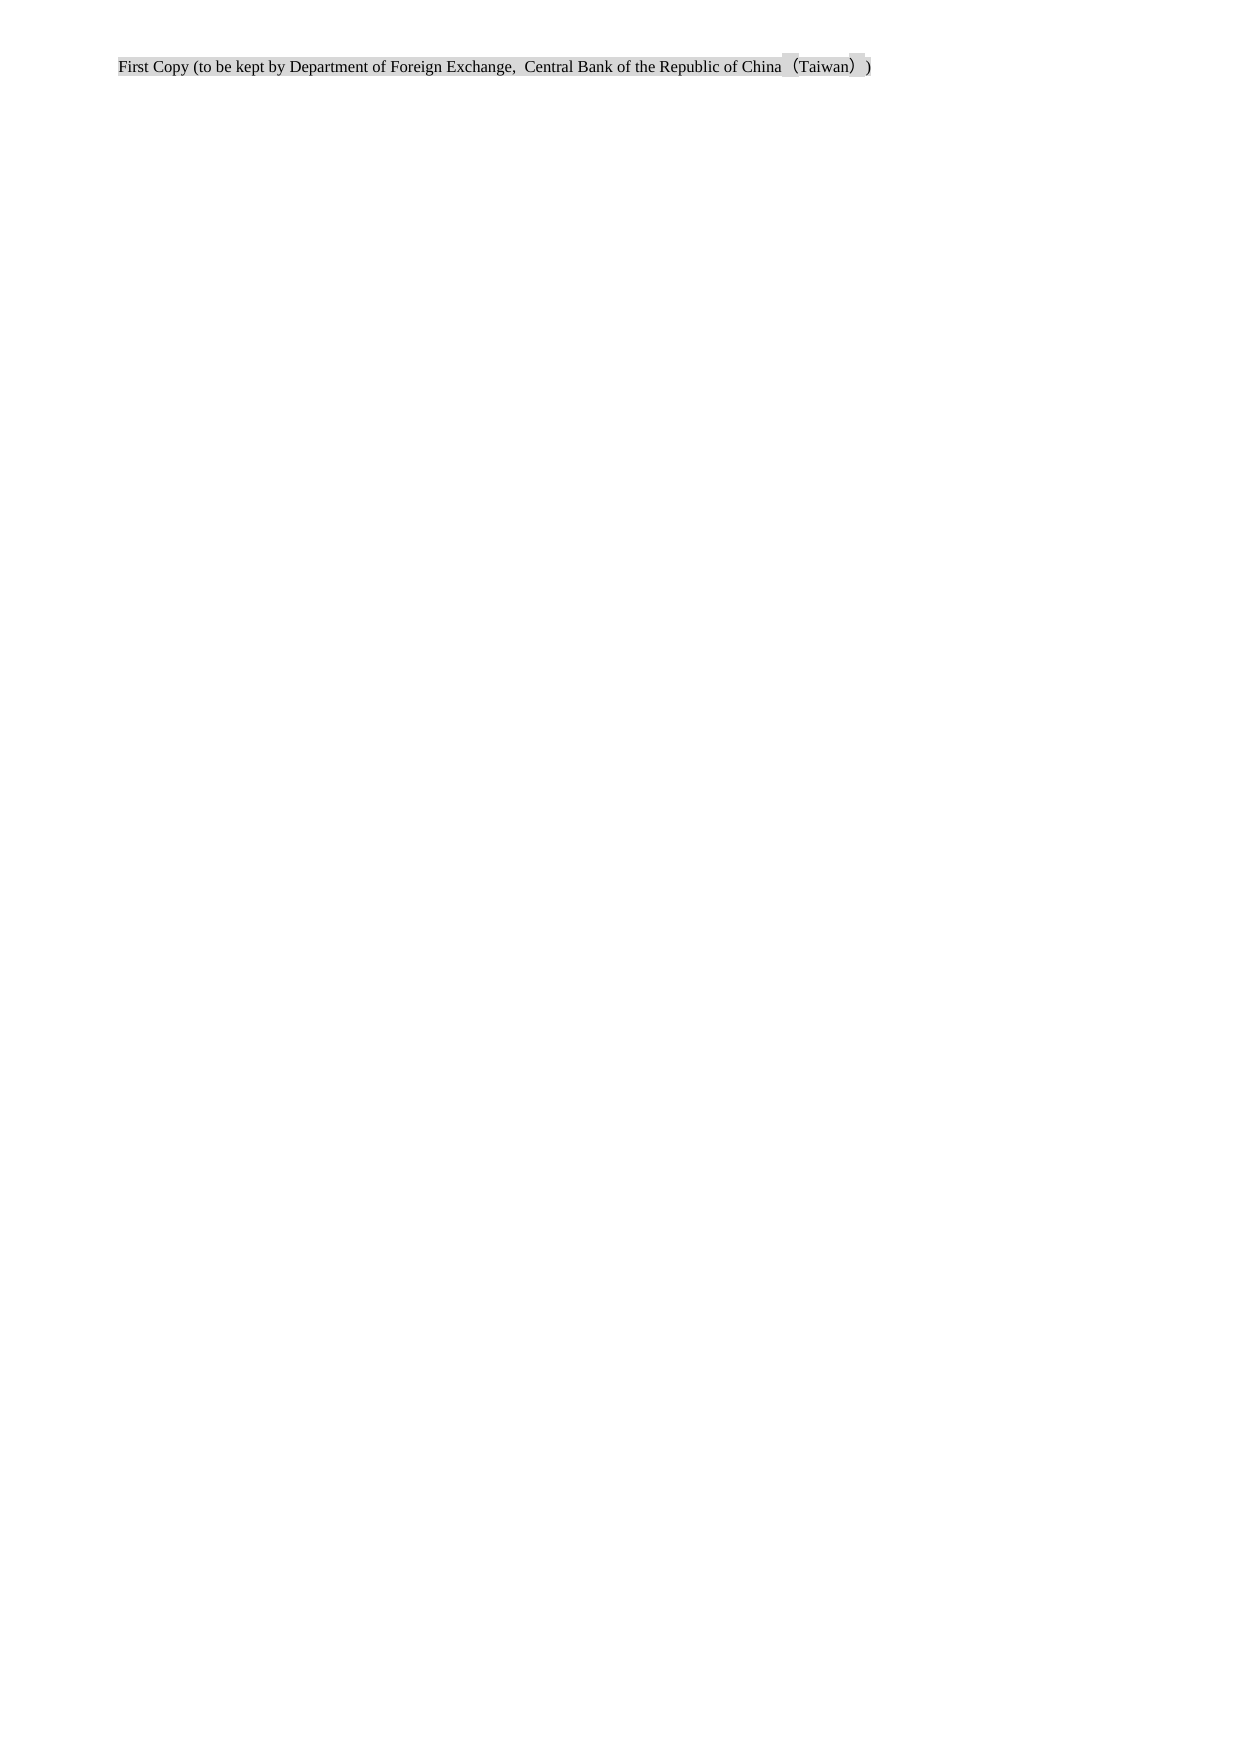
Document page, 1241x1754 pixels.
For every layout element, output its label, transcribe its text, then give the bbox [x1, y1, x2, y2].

text First Copy (to be kept by Department of Foreign Exchange, Central Bank of the Republic of China（Taiwan）) [118, 59, 1181, 76]
